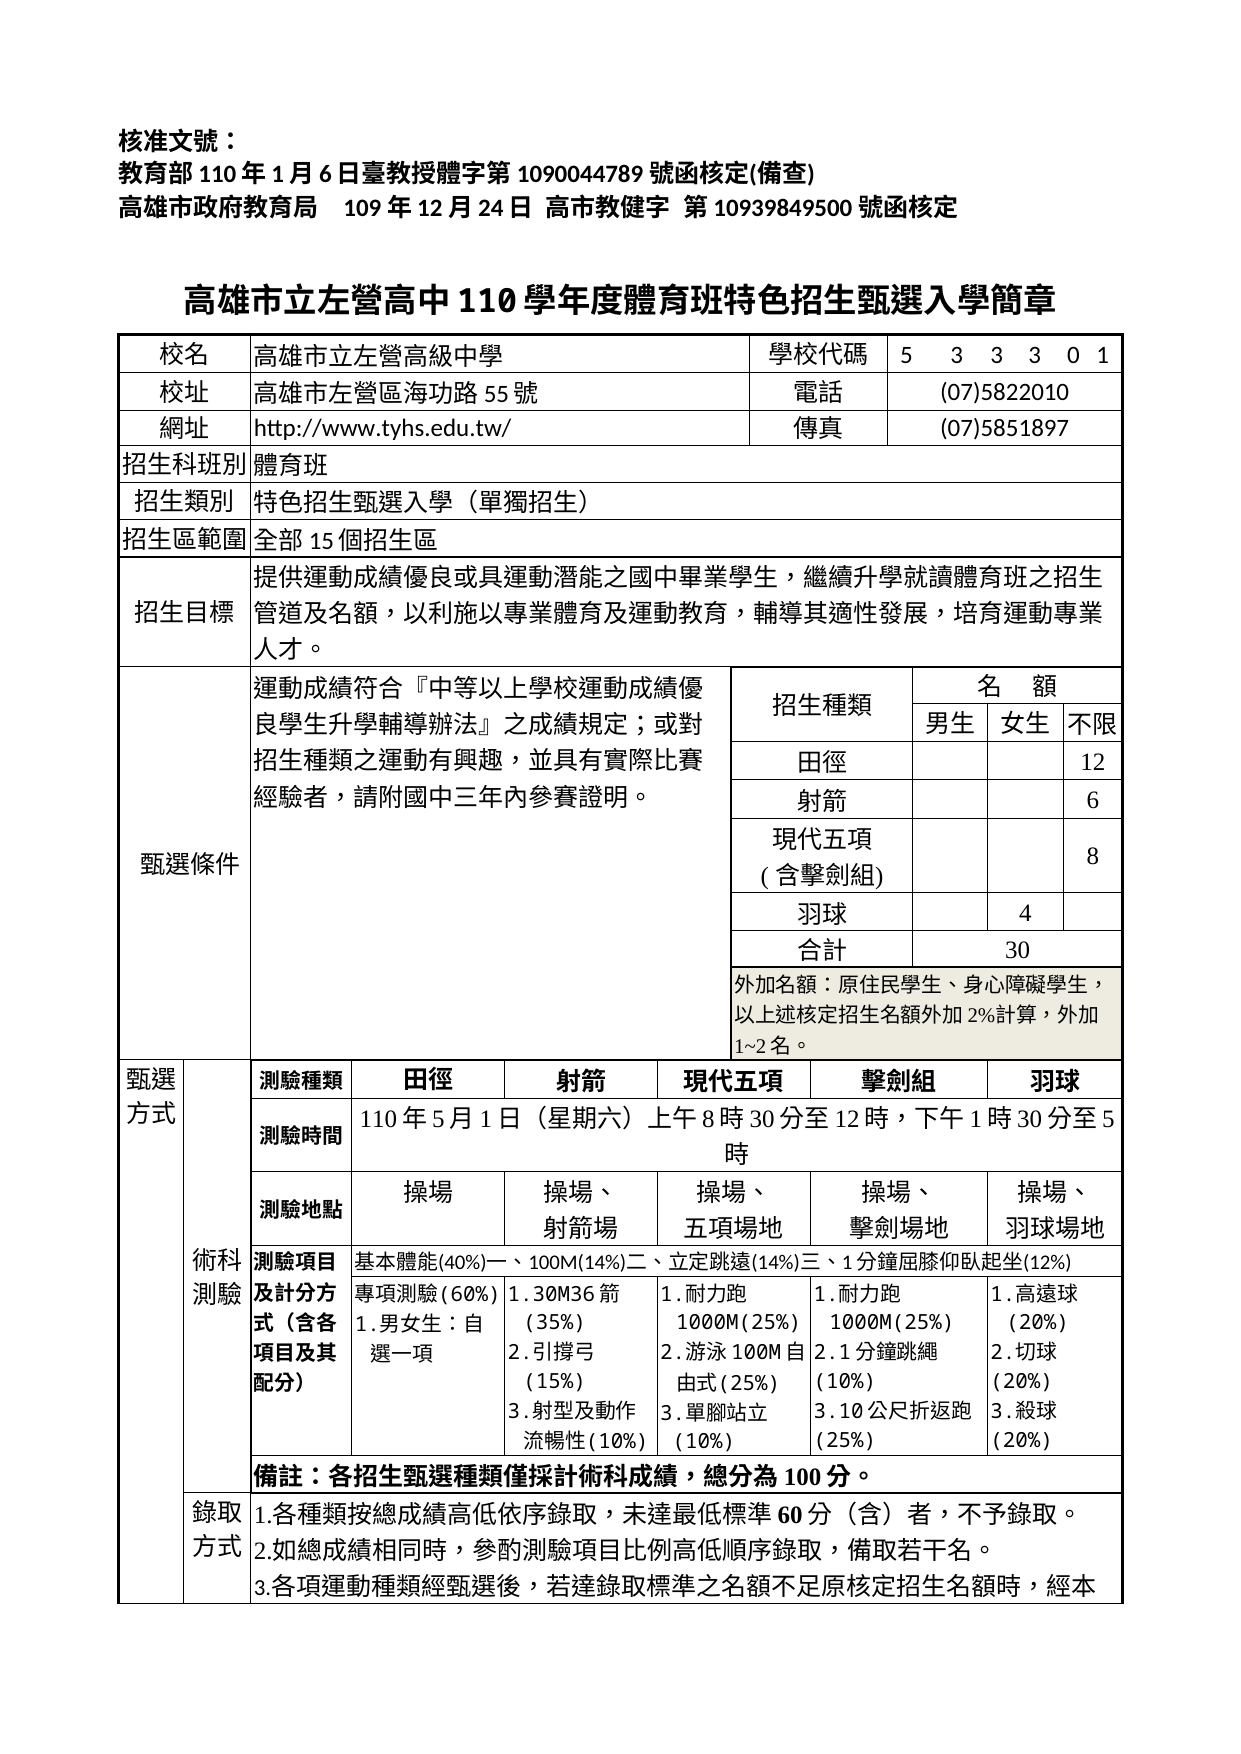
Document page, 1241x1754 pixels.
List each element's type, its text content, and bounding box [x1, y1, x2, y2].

table_cell 運動成績符合『中等以上學校運動成績優良學生升學輔導辦法』之成績規定；或對招生種類之運動有興趣，並具有實際比賽經驗者，請附國中三年內參賽證明。 [251, 667, 730, 1059]
table_cell 傳真 [750, 411, 887, 444]
text 教育部110年1月6日臺教授體字第1090044789 號函核定(備查) [118, 156, 1122, 189]
table_header 3 [926, 336, 987, 372]
table_cell 110年5月1日（星期六）上午8時30分至12時，下午1時30分至5時 [352, 1099, 1121, 1171]
table_cell 12 [1064, 742, 1121, 779]
table_cell 招生目標 [120, 558, 250, 666]
table_cell 女生 [988, 704, 1063, 741]
table_cell (07)5822010 [888, 373, 1121, 409]
table_cell 校址 [120, 373, 250, 409]
table_cell [913, 742, 987, 779]
table_cell 網址 [120, 411, 250, 444]
table_cell 名 額 [913, 668, 1121, 702]
table_cell 操場、 射箭場 [505, 1172, 657, 1244]
table_cell 操場 [352, 1172, 504, 1244]
table_cell 測驗地點 [252, 1172, 351, 1244]
table_cell 射箭 [505, 1061, 657, 1097]
text 核准文號： [118, 127, 1122, 156]
table_cell 8 [1064, 819, 1121, 892]
table_cell 田徑 [352, 1061, 504, 1097]
table_header 0 [1063, 336, 1083, 372]
table_cell 測驗項目及計分方式（含各項目及其配分） [252, 1246, 351, 1455]
text 高雄市政府教育局 109 年12 月24日 高市教健字 第10939849500 號函核定 [118, 189, 1122, 223]
table_cell (07)5851897 [888, 411, 1121, 444]
table_cell 1.各種類按總成績高低依序錄取，未達最低標準60分（含）者，不予錄取。 2.如總成績相同時，參酌測驗項目比例高低順序錄取，備取若干名。 3.各項運動種類經甄選後，若達錄取標準之名額不足原核定招生名額時，經本 [251, 1494, 1121, 1603]
table_cell [913, 819, 987, 892]
table_cell 專項測驗(60%) 1.男女生：自選一項 [352, 1277, 504, 1455]
table_cell 操場、 羽球場地 [988, 1172, 1121, 1244]
table_cell 甄選條件 [120, 667, 250, 1059]
table_cell 擊劍組 [811, 1061, 987, 1097]
table_cell [988, 819, 1063, 892]
table_cell 備註：各招生甄選種類僅採計術科成績，總分為100分。 [252, 1456, 1121, 1492]
table_cell 招生科班別 [120, 446, 250, 482]
table_cell 操場、 五項場地 [658, 1172, 810, 1244]
table_cell 測驗時間 [252, 1099, 351, 1171]
table_cell 現代五項 [658, 1061, 810, 1097]
table_cell 外加名額：原住民學生、身心障礙學生，以上述核定招生名額外加2%計算，外加1~2名。 [732, 968, 1121, 1059]
table_cell 錄取 方式 [184, 1493, 250, 1603]
table_header 校名 [120, 336, 250, 372]
table_cell [913, 893, 987, 930]
table_cell 測驗種類 [252, 1061, 351, 1097]
table_cell 羽球 [988, 1061, 1121, 1097]
table_cell [988, 742, 1063, 779]
table_cell 射箭 [732, 780, 912, 817]
table_cell 4 [988, 893, 1063, 930]
table_cell 30 [913, 931, 1121, 966]
table_cell 1.30M36箭(35%) 2.引撐弓(15%) 3.射型及動作流暢性(10%) [505, 1277, 657, 1455]
table_header 學校代碼 [750, 336, 887, 372]
table_cell 招生種類 [732, 668, 912, 741]
table_header 5 [888, 336, 926, 372]
table_cell 體育班 [251, 446, 1121, 482]
table_cell 高雄市左營區海功路55號 [251, 373, 749, 409]
table_cell 提供運動成績優良或具運動潛能之國中畢業學生，繼續升學就讀體育班之招生管道及名額，以利施以專業體育及運動教育，輔導其適性發展，培育運動專業人才。 [251, 558, 1121, 666]
table_cell 基本體能(40%)一、100M(14%)二、立定跳遠(14%)三、1分鐘屈膝仰臥起坐(12%) [352, 1246, 1121, 1276]
table_cell [1064, 893, 1121, 930]
table_cell 操場、 擊劍場地 [811, 1172, 987, 1244]
table_header 1 [1083, 336, 1121, 372]
table_cell http://www.tyhs.edu.tw/ [251, 411, 749, 444]
table_cell 男生 [913, 704, 987, 741]
table_cell 羽球 [732, 893, 912, 930]
table_cell 6 [1064, 780, 1121, 817]
table_cell 現代五項 ( 含擊劍組) [732, 819, 912, 892]
table_cell 1.耐力跑1000M(25%) 2.游泳100M自由式(25%) 3.單腳站立 (10%) [658, 1277, 810, 1455]
table_header 3 [1006, 336, 1063, 372]
table_cell 1.耐力跑1000M(25%) 2.1分鐘跳繩 (10%) 3.10公尺折返跑 (25%) [811, 1277, 987, 1455]
table_cell 1.高遠球(20%) 2.切球 (20%) 3.殺球 (20%) [988, 1277, 1121, 1455]
table_cell 特色招生甄選入學（單獨招生） [251, 483, 1121, 519]
table_cell 電話 [750, 373, 887, 409]
table_cell 全部15個招生區 [251, 520, 1121, 556]
table_cell 甄選 方式 [120, 1060, 183, 1603]
table_cell 不限 [1064, 704, 1121, 741]
table_cell [913, 780, 987, 817]
table_cell [988, 780, 1063, 817]
table_header 高雄市立左營高級中學 [251, 336, 749, 372]
table_cell 招生區範圍 [120, 520, 250, 556]
table_cell 田徑 [732, 742, 912, 779]
table_cell 招生類別 [120, 483, 250, 519]
table_cell 合計 [732, 931, 912, 966]
text 高雄市立左營高中110學年度體育班特色招生甄選入學簡章 [118, 274, 1122, 322]
table_header 3 [987, 336, 1006, 372]
table_cell 術科 測驗 [184, 1060, 250, 1492]
